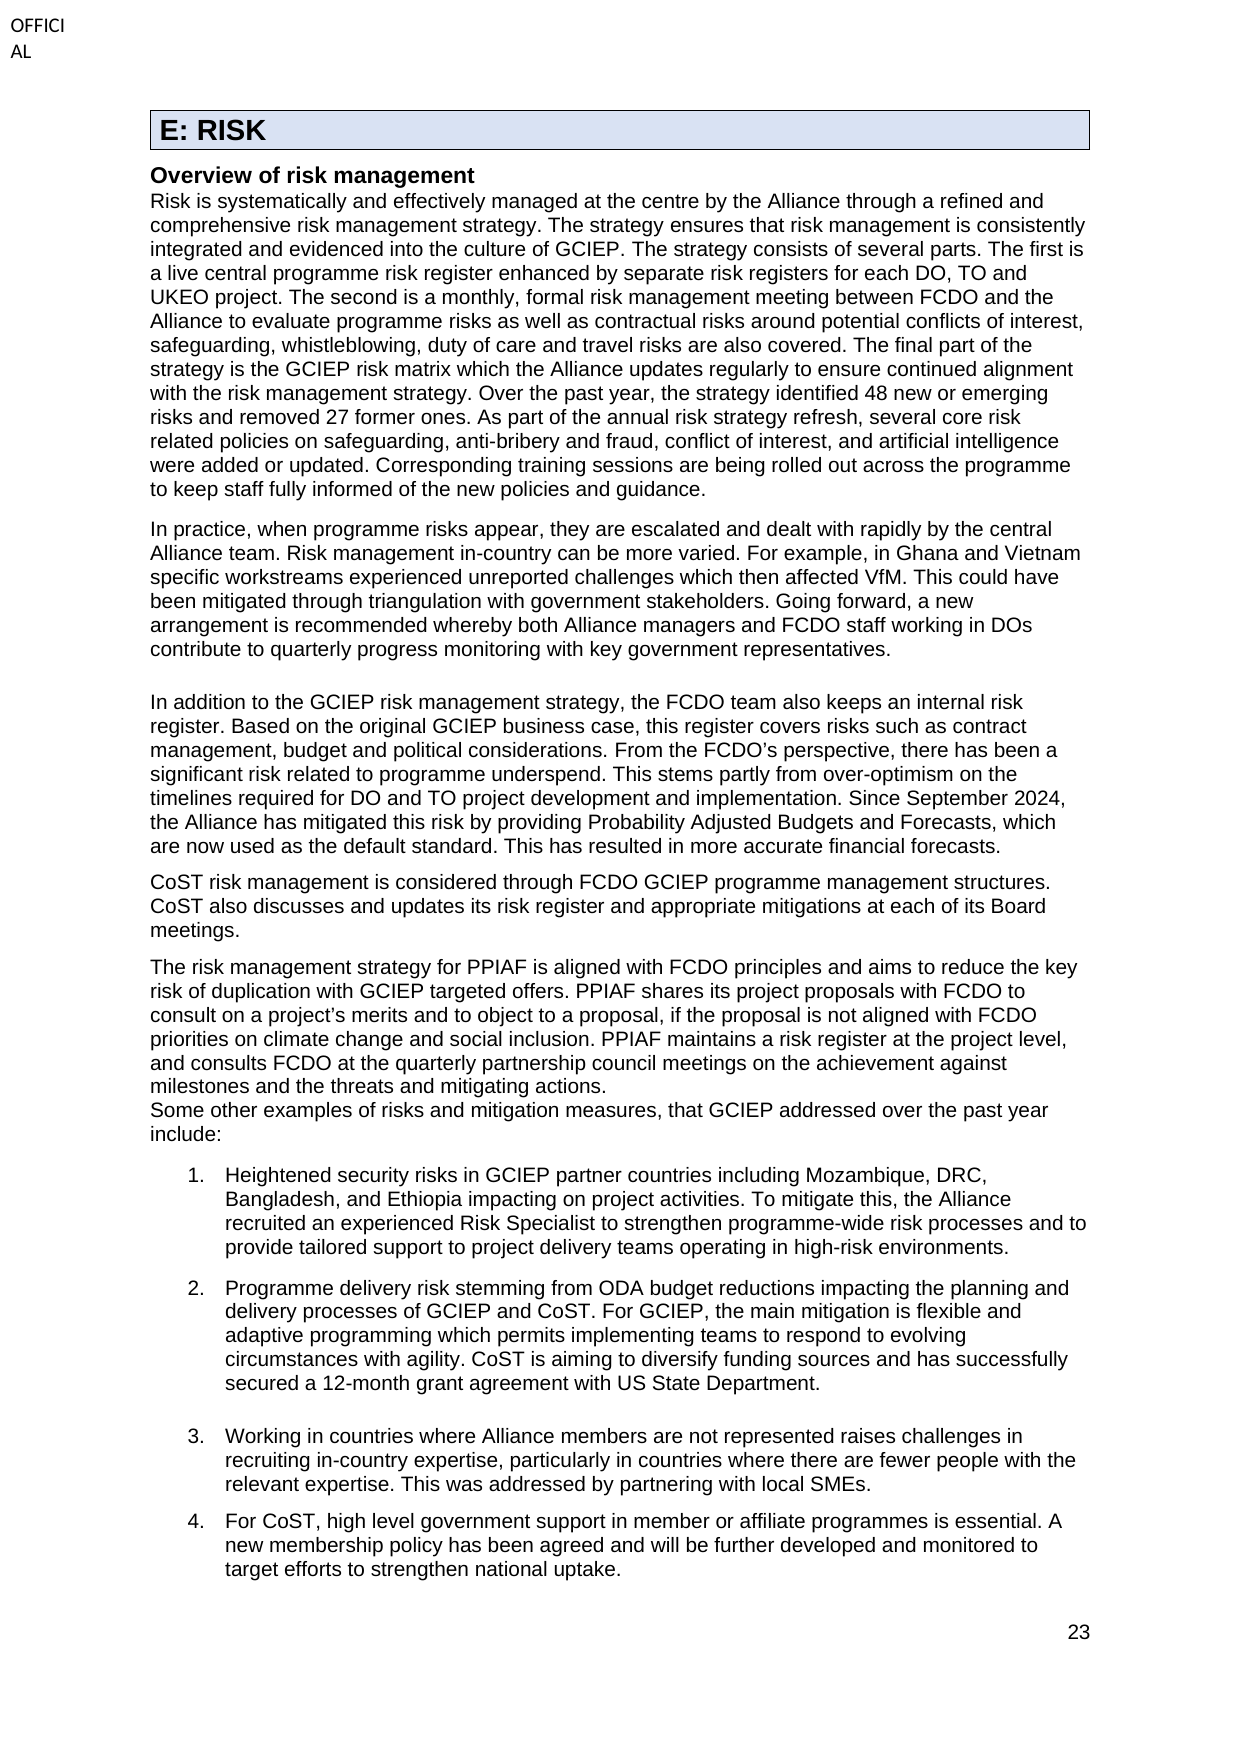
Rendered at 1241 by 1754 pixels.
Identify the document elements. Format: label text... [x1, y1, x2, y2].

text In practice, when programme risks appear, they are escalated and dealt with rapidly by the central Alliance team. Risk management in-country can be more varied. For example, in Ghana and Vietnam specific workstreams experienced unreported challenges which then affected VfM. This could have been mitigated through triangulation with government stakeholders. Going forward, a new arrangement is recommended whereby both Alliance managers and FCDO staff working in DOs contribute to quarterly progress monitoring with key government representatives. [150, 517, 1090, 661]
text The risk management strategy for PPIAF is aligned with FCDO principles and aims to reduce the key risk of duplication with GCIEP targeted offers. PPIAF shares its project proposals with FCDO to consult on a project’s merits and to object to a proposal, if the proposal is not aligned with FCDO priorities on climate change and social inclusion. PPIAF maintains a risk register at the project level, and consults FCDO at the quarterly partnership council meetings on the achievement against milestones and the threats and mitigating actions. [150, 954, 1090, 1098]
text E: RISK [151, 111, 1089, 149]
list Heightened security risks in GCIEP partner countries including Mozambique, DRC, Bangladesh, and Ethiopia impacting on project activities. To mitigate this, the Alliance recruited an experienced Risk Specialist to strengthen programme-wide risk processes and to provide tailored support to project delivery teams operating in high-risk environments. [187, 1163, 1090, 1259]
text In addition to the GCIEP risk management strategy, the FCDO team also keeps an internal risk register. Based on the original GCIEP business case, this register covers risks such as contract management, budget and political considerations. From the FCDO’s perspective, there has been a significant risk related to programme underspend. This stems partly from over-optimism on the timelines required for DO and TO project development and implementation. Since September 2024, the Alliance has mitigated this risk by providing Probability Adjusted Budgets and Forecasts, which are now used as the default standard. This has resulted in more accurate financial forecasts. [150, 690, 1090, 858]
list Working in countries where Alliance members are not represented raises challenges in recruiting in-country expertise, particularly in countries where there are fewer people with the relevant expertise. This was addressed by partnering with local SMEs. [187, 1424, 1090, 1496]
text Overview of risk management [150, 162, 1090, 189]
text Some other examples of risks and mitigation measures, that GCIEP addressed over the past year include: [150, 1098, 1090, 1146]
text CoST risk management is considered through FCDO GCIEP programme management structures. CoST also discusses and updates its risk register and appropriate mitigations at each of its Board meetings. [150, 870, 1090, 942]
text Risk is systematically and effectively managed at the centre by the Alliance through a refined and comprehensive risk management strategy. The strategy ensures that risk management is consistently integrated and evidenced into the culture of GCIEP. The strategy consists of several parts. The first is a live central programme risk register enhanced by separate risk registers for each DO, TO and UKEO project. The second is a monthly, formal risk management meeting between FCDO and the Alliance to evaluate programme risks as well as contractual risks around potential conflicts of interest, safeguarding, whistleblowing, duty of care and travel risks are also covered. The final part of the strategy is the GCIEP risk matrix which the Alliance updates regularly to ensure continued alignment with the risk management strategy. Over the past year, the strategy identified 48 new or emerging risks and removed 27 former ones. As part of the annual risk strategy refresh, several core risk related policies on safeguarding, anti-bribery and fraud, conflict of interest, and artificial intelligence were added or updated. Corresponding training sessions are being rolled out across the programme to keep staff fully informed of the new policies and guidance. [150, 189, 1090, 500]
list Programme delivery risk stemming from ODA budget reductions impacting the planning and delivery processes of GCIEP and CoST. For GCIEP, the main mitigation is flexible and adaptive programming which permits implementing teams to respond to evolving circumstances with agility. CoST is aiming to diversify funding sources and has successfully secured a 12-month grant agreement with US State Department. [187, 1275, 1090, 1395]
list For CoST, high level government support in member or affiliate programmes is essential. A new membership policy has been agreed and will be further developed and monitored to target efforts to strengthen national uptake. [187, 1509, 1090, 1581]
